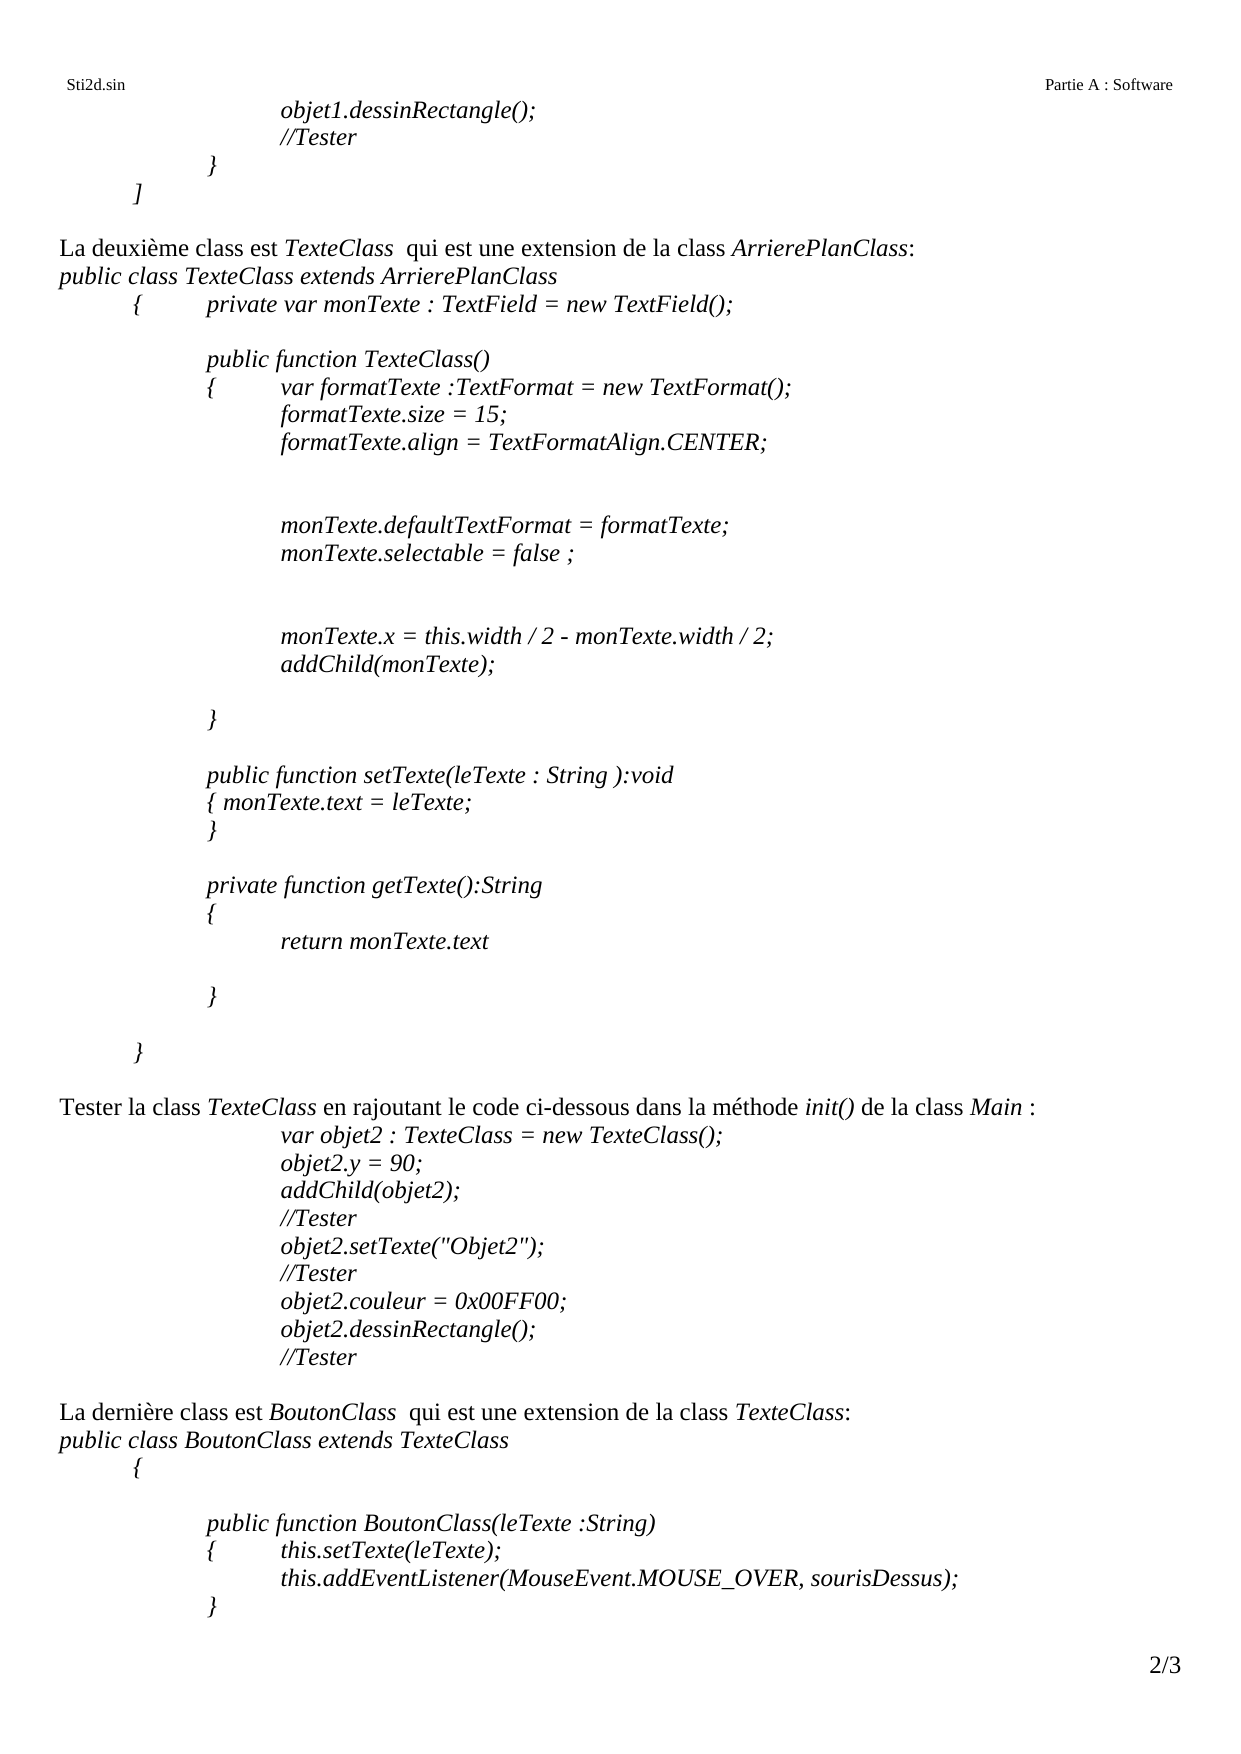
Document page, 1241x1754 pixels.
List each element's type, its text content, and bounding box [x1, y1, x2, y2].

text { [59, 899, 1181, 927]
text } [59, 1592, 1181, 1620]
text { this.setTexte(leTexte); [59, 1537, 1181, 1564]
text objet2.setTexte("Objet2"); [59, 1232, 1181, 1259]
text objet2.couleur = 0x00FF00; [59, 1287, 1181, 1315]
text { monTexte.text = leTexte; [59, 788, 1181, 816]
text objet2.y = 90; [59, 1149, 1181, 1176]
text formatTexte.size = 15; [59, 401, 1181, 428]
text monTexte.defaultTextFormat = formatTexte; [59, 511, 1181, 539]
text } [59, 151, 1181, 179]
text //Tester [59, 1343, 1181, 1370]
text //Tester [59, 1204, 1181, 1232]
text private function getTexte():String [59, 872, 1181, 899]
text public function BoutonClass(leTexte :String) [59, 1509, 1181, 1537]
text public class BoutonClass extends TexteClass [59, 1426, 1181, 1453]
text //Tester [59, 1259, 1181, 1287]
text monTexte.x = this.width / 2 - monTexte.width / 2; [59, 622, 1181, 650]
text ] [59, 179, 1181, 207]
text { private var monTexte : TextField = new TextField(); [59, 290, 1181, 317]
text } [59, 816, 1181, 844]
text objet2.dessinRectangle(); [59, 1315, 1181, 1343]
text public class TexteClass extends ArrierePlanClass [59, 262, 1181, 290]
text } [59, 705, 1181, 733]
text monTexte.selectable = false ; [59, 539, 1181, 567]
text addChild(objet2); [59, 1176, 1181, 1204]
text var objet2 : TexteClass = new TexteClass(); [59, 1121, 1181, 1149]
text formatTexte.align = TextFormatAlign.CENTER; [59, 428, 1181, 456]
text } [59, 982, 1181, 1010]
text //Tester [59, 123, 1181, 151]
text La deuxième class est TexteClass qui est une extension de la class ArrierePlanClass: [59, 234, 1181, 262]
text public function setTexte(leTexte : String ):void [59, 761, 1181, 788]
text addChild(monTexte); [59, 650, 1181, 678]
text } [59, 1038, 1181, 1066]
text Tester la class TexteClass en rajoutant le code ci-dessous dans la méthode init() de la class Main : [59, 1093, 1181, 1121]
text La dernière class est BoutonClass qui est une extension de la class TexteClass: [59, 1398, 1181, 1426]
text { var formatTexte :TextFormat = new TextFormat(); [59, 373, 1181, 401]
text { [59, 1453, 1181, 1481]
text this.addEventListener(MouseEvent.MOUSE_OVER, sourisDessus); [59, 1564, 1181, 1592]
text return monTexte.text [59, 927, 1181, 955]
text public function TexteClass() [59, 345, 1181, 373]
text objet1.dessinRectangle(); [59, 96, 1181, 123]
